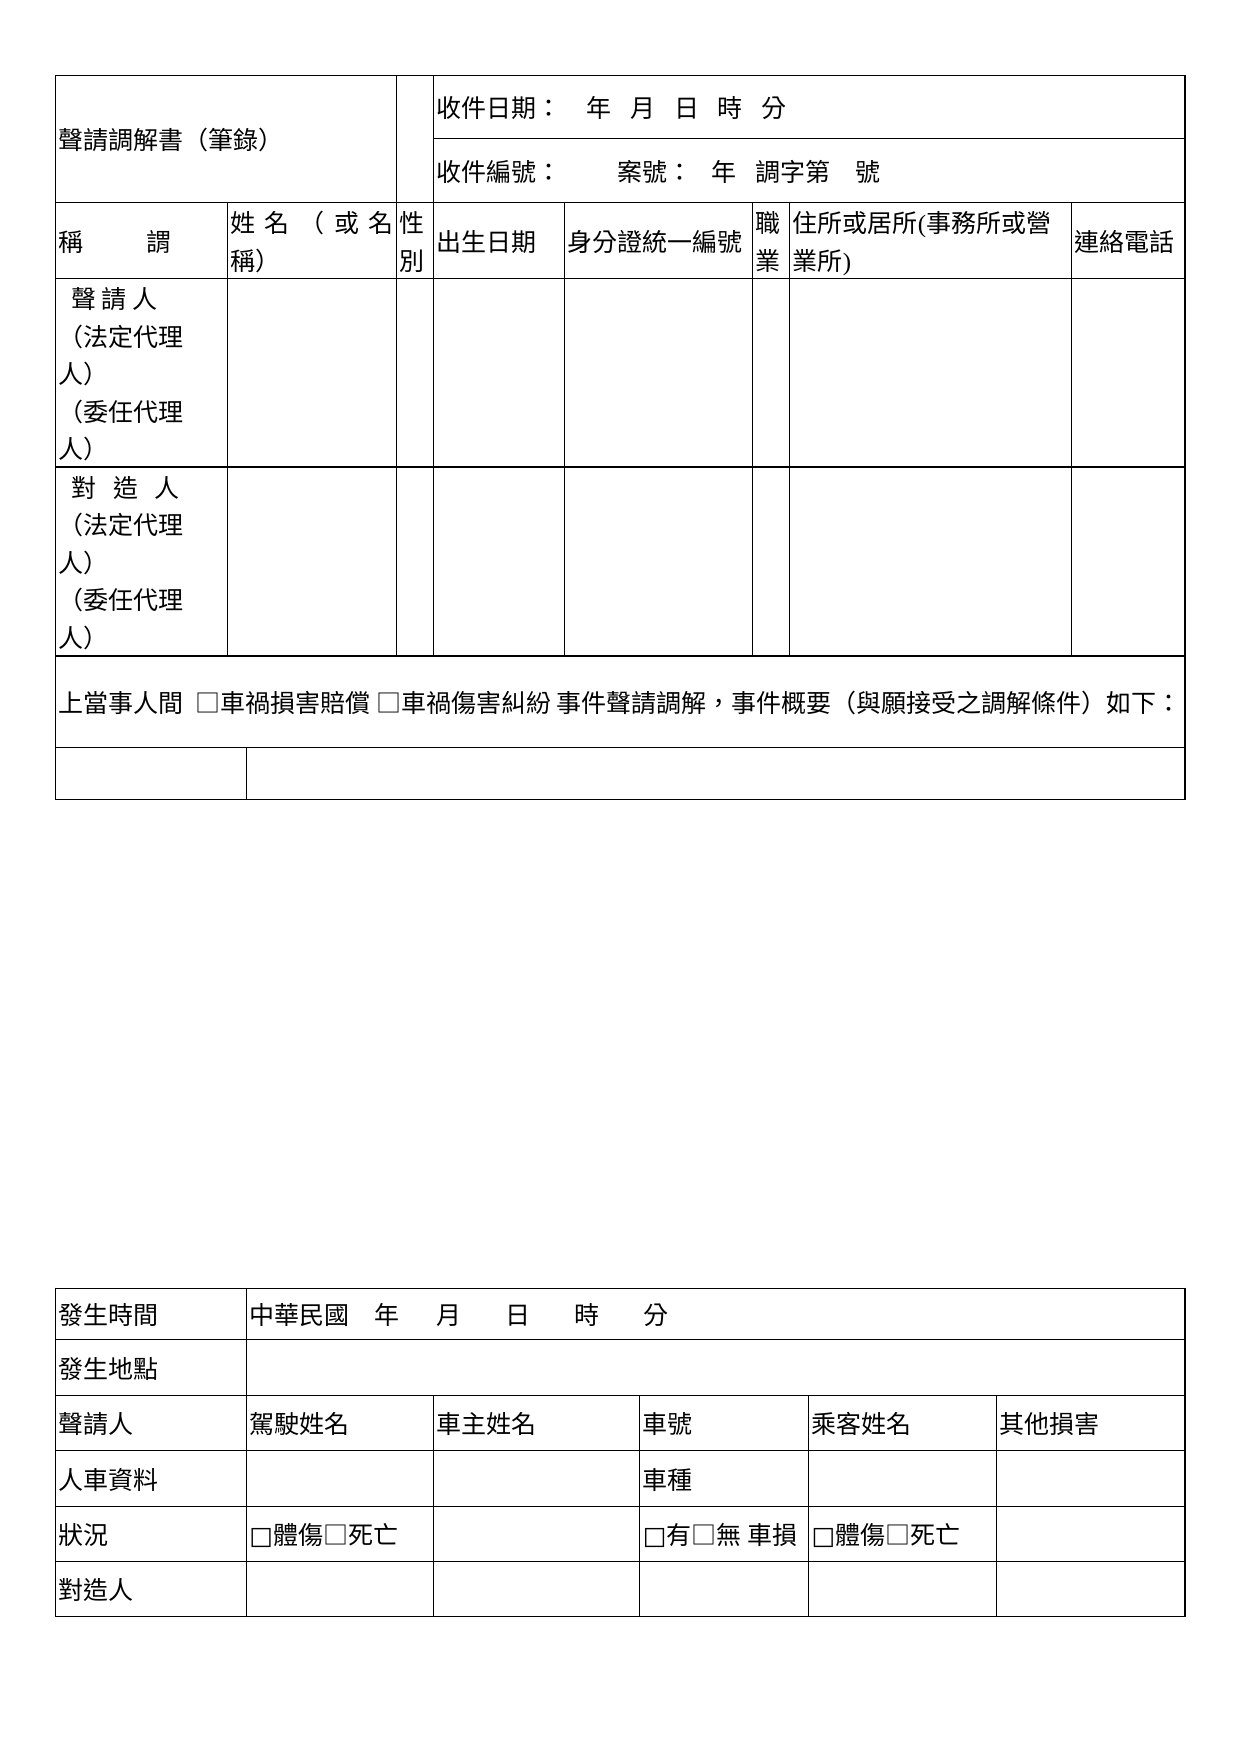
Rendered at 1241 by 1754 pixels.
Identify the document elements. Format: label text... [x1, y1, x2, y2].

table_cell [997, 1507, 1184, 1561]
table_cell [434, 1451, 639, 1506]
table_cell 姓名（或名稱） [228, 203, 396, 278]
table_cell 連絡電話 [1072, 203, 1184, 278]
table_cell [56, 987, 1185, 1025]
table_cell 住所或居所(事務所或營業所) [790, 203, 1071, 278]
table_cell [809, 1562, 996, 1616]
table_cell [434, 468, 564, 655]
table_cell [753, 468, 789, 655]
table_header 上當事人間 □車禍損害賠償 □車禍傷害糾紛 事件聲請調解，事件概要（與願接受之調解條件）如下： [56, 657, 1184, 747]
table_header [397, 76, 433, 202]
table_cell [56, 1100, 1185, 1137]
table_cell [228, 468, 396, 655]
table_cell [56, 912, 1185, 950]
table_cell [640, 1562, 808, 1616]
table_cell [56, 1250, 1185, 1287]
table_cell [790, 279, 1071, 466]
table_cell [56, 1025, 1185, 1062]
table_cell [753, 279, 789, 466]
table_cell [56, 950, 1185, 987]
table_cell □體傷□死亡 [809, 1507, 996, 1561]
table_cell [247, 1562, 433, 1616]
table_cell [565, 468, 752, 655]
table_cell [228, 279, 396, 466]
table_cell 發生地點 [56, 1340, 246, 1395]
table_cell [56, 837, 1185, 875]
table_cell 聲請人 [56, 1396, 246, 1450]
table_cell 駕駛姓名 [247, 1396, 433, 1450]
table_cell [809, 1451, 996, 1506]
table_cell [565, 279, 752, 466]
table_cell 對造人 [56, 1562, 246, 1616]
table_cell [56, 1175, 1185, 1212]
table_cell 車種 [640, 1451, 808, 1506]
table_cell 身分證統一編號 [565, 203, 752, 278]
table_cell 性別 [397, 203, 433, 278]
table_cell 人車資料 [56, 1451, 246, 1506]
table_cell [56, 800, 1185, 837]
table_cell [56, 1062, 1185, 1100]
table_cell [997, 1451, 1184, 1506]
table_cell [247, 1340, 1184, 1395]
table_cell [434, 1562, 639, 1616]
table_cell [397, 468, 433, 655]
table_cell [790, 468, 1071, 655]
table_cell 稱 謂 [56, 203, 227, 278]
table_cell 車號 [640, 1396, 808, 1450]
table_cell 職業 [753, 203, 789, 278]
table_cell 車主姓名 [434, 1396, 639, 1450]
table_cell [397, 279, 433, 466]
table_cell 其他損害 [997, 1396, 1184, 1450]
table_cell □有□無 車損 [640, 1507, 808, 1561]
table_header 收件日期： 年 月 日 時 分 [434, 76, 1184, 138]
table_cell [434, 1507, 639, 1561]
table_cell [434, 279, 564, 466]
table_cell [247, 748, 1184, 799]
table_header 聲請調解書（筆錄） [56, 76, 396, 202]
table_cell [247, 1451, 433, 1506]
table_cell 聲 請 人 （法定代理人） （委任代理人） [56, 279, 227, 466]
table_cell [56, 1137, 1185, 1175]
table_cell [56, 748, 246, 799]
table_header 發生時間 [56, 1289, 246, 1339]
table_cell 收件編號： 案號： 年 調字第 號 [434, 139, 1184, 202]
table_cell [56, 1212, 1185, 1250]
table_cell [1072, 279, 1184, 466]
table_cell □體傷□死亡 [247, 1507, 433, 1561]
table_header 中華民國 年 月 日 時 分 [247, 1289, 1184, 1339]
table_cell 對 造 人 （法定代理人） （委任代理人） [56, 468, 227, 655]
table_cell 出生日期 [434, 203, 564, 278]
table_cell [56, 875, 1185, 912]
table_cell 狀況 [56, 1507, 246, 1561]
table_cell [1072, 468, 1184, 655]
table_cell 乘客姓名 [809, 1396, 996, 1450]
table_cell [997, 1562, 1184, 1616]
